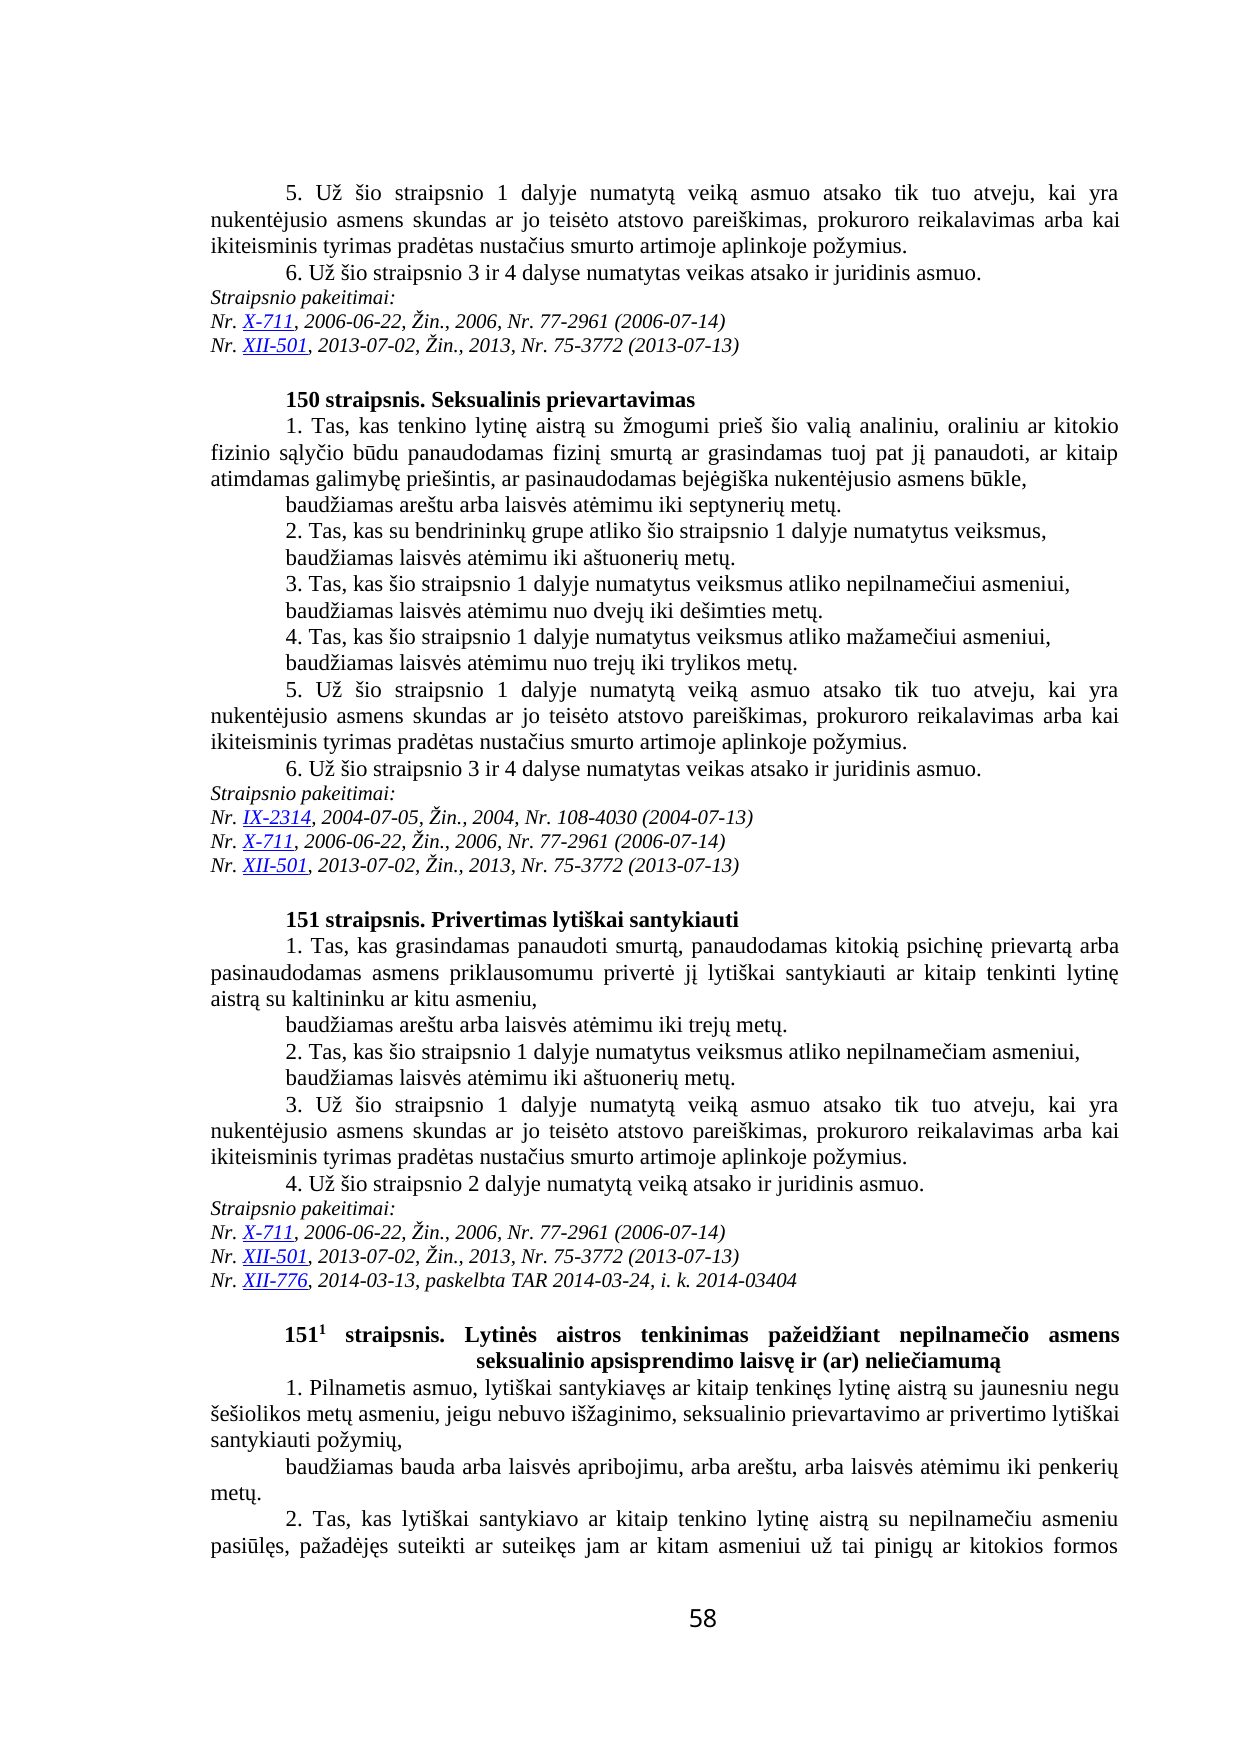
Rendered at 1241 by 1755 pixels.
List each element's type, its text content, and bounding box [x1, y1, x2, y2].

text Straipsnio pakeitimai: [210, 781, 1120, 805]
text 6. Už šio straipsnio 3 ir 4 dalyse numatytas veikas atsako ir juridinis asmuo. [210, 755, 1120, 781]
text Nr. X-711, 2006-06-22, Žin., 2006, Nr. 77-2961 (2006-07-14) [210, 309, 1120, 333]
text 2. Tas, kas šio straipsnio 1 dalyje numatytus veiksmus atliko nepilnamečiam asmeniui, [210, 1038, 1120, 1064]
text baudžiamas laisvės atėmimu iki aštuonerių metų. [210, 1064, 1120, 1091]
text 4. Tas, kas šio straipsnio 1 dalyje numatytus veiksmus atliko mažamečiui asmeniui, [210, 623, 1120, 649]
text 5. Už šio straipsnio 1 dalyje numatytą veiką asmuo atsako tik tuo atveju, kai yra nukentėjusio asmens skundas ar jo teisėto atstovo pareiškimas, prokuroro reikalavimas arba kai ikiteisminis tyrimas pradėtas nustačius smurto artimoje aplinkoje požymius. [210, 179, 1120, 258]
text 1. Tas, kas tenkino lytinę aistrą su žmogumi prieš šio valią analiniu, oraliniu ar kitokio fizinio sąlyčio būdu panaudodamas fizinį smurtą ar grasindamas tuoj pat jį panaudoti, ar kitaip atimdamas galimybę priešintis, ar pasinaudodamas bejėgiška nukentėjusio asmens būkle, [210, 412, 1120, 491]
text 1511 straipsnis. Lytinės aistros tenkinimas pažeidžiant nepilnamečio asmens seksualinio apsisprendimo laisvę ir (ar) neliečiamumą [284, 1321, 1120, 1374]
text baudžiamas laisvės atėmimu nuo trejų iki trylikos metų. [210, 649, 1120, 676]
text baudžiamas bauda arba laisvės apribojimu, arba areštu, arba laisvės atėmimu iki penkerių metų. [210, 1453, 1120, 1506]
text 1. Tas, kas grasindamas panaudoti smurtą, panaudodamas kitokią psichinę prievartą arba pasinaudodamas asmens priklausomumu privertė jį lytiškai santykiauti ar kitaip tenkinti lytinę aistrą su kaltininku ar kitu asmeniu, [210, 932, 1120, 1012]
text Nr. IX-2314, 2004-07-05, Žin., 2004, Nr. 108-4030 (2004-07-13) [210, 805, 1120, 829]
text 5. Už šio straipsnio 1 dalyje numatytą veiką asmuo atsako tik tuo atveju, kai yra nukentėjusio asmens skundas ar jo teisėto atstovo pareiškimas, prokuroro reikalavimas arba kai ikiteisminis tyrimas pradėtas nustačius smurto artimoje aplinkoje požymius. [210, 676, 1120, 755]
text Nr. X-711, 2006-06-22, Žin., 2006, Nr. 77-2961 (2006-07-14) [210, 1220, 1120, 1244]
text 4. Už šio straipsnio 2 dalyje numatytą veiką atsako ir juridinis asmuo. [210, 1170, 1120, 1196]
text Nr. XII-501, 2013-07-02, Žin., 2013, Nr. 75-3772 (2013-07-13) [210, 853, 1120, 877]
text baudžiamas laisvės atėmimu nuo dvejų iki dešimties metų. [210, 597, 1120, 623]
text 151 straipsnis. Privertimas lytiškai santykiauti [210, 906, 1120, 932]
text Nr. XII-776, 2014-03-13, paskelbta TAR 2014-03-24, i. k. 2014-03404 [210, 1268, 1120, 1292]
text Straipsnio pakeitimai: [210, 1196, 1120, 1220]
text 150 straipsnis. Seksualinis prievartavimas [210, 386, 1120, 412]
text 2. Tas, kas lytiškai santykiavo ar kitaip tenkino lytinę aistrą su nepilnamečiu asmeniu pasiūlęs, pažadėjęs suteikti ar suteikęs jam ar kitam asmeniui už tai pinigų ar kitokios formos [210, 1506, 1120, 1558]
text 2. Tas, kas su bendrininkų grupe atliko šio straipsnio 1 dalyje numatytus veiksmus, [210, 518, 1120, 544]
text 3. Už šio straipsnio 1 dalyje numatytą veiką asmuo atsako tik tuo atveju, kai yra nukentėjusio asmens skundas ar jo teisėto atstovo pareiškimas, prokuroro reikalavimas arba kai ikiteisminis tyrimas pradėtas nustačius smurto artimoje aplinkoje požymius. [210, 1091, 1120, 1170]
text 6. Už šio straipsnio 3 ir 4 dalyse numatytas veikas atsako ir juridinis asmuo. [210, 258, 1120, 285]
text 3. Tas, kas šio straipsnio 1 dalyje numatytus veiksmus atliko nepilnamečiui asmeniui, [210, 570, 1120, 597]
text baudžiamas areštu arba laisvės atėmimu iki septynerių metų. [210, 491, 1120, 518]
text Nr. X-711, 2006-06-22, Žin., 2006, Nr. 77-2961 (2006-07-14) [210, 829, 1120, 853]
text Straipsnio pakeitimai: [210, 285, 1120, 309]
text 1. Pilnametis asmuo, lytiškai santykiavęs ar kitaip tenkinęs lytinę aistrą su jaunesniu negu šešiolikos metų asmeniu, jeigu nebuvo išžaginimo, seksualinio prievartavimo ar privertimo lytiškai santykiauti požymių, [210, 1374, 1120, 1453]
text Nr. XII-501, 2013-07-02, Žin., 2013, Nr. 75-3772 (2013-07-13) [210, 333, 1120, 357]
text Nr. XII-501, 2013-07-02, Žin., 2013, Nr. 75-3772 (2013-07-13) [210, 1244, 1120, 1268]
text baudžiamas laisvės atėmimu iki aštuonerių metų. [210, 544, 1120, 570]
text baudžiamas areštu arba laisvės atėmimu iki trejų metų. [210, 1012, 1120, 1038]
